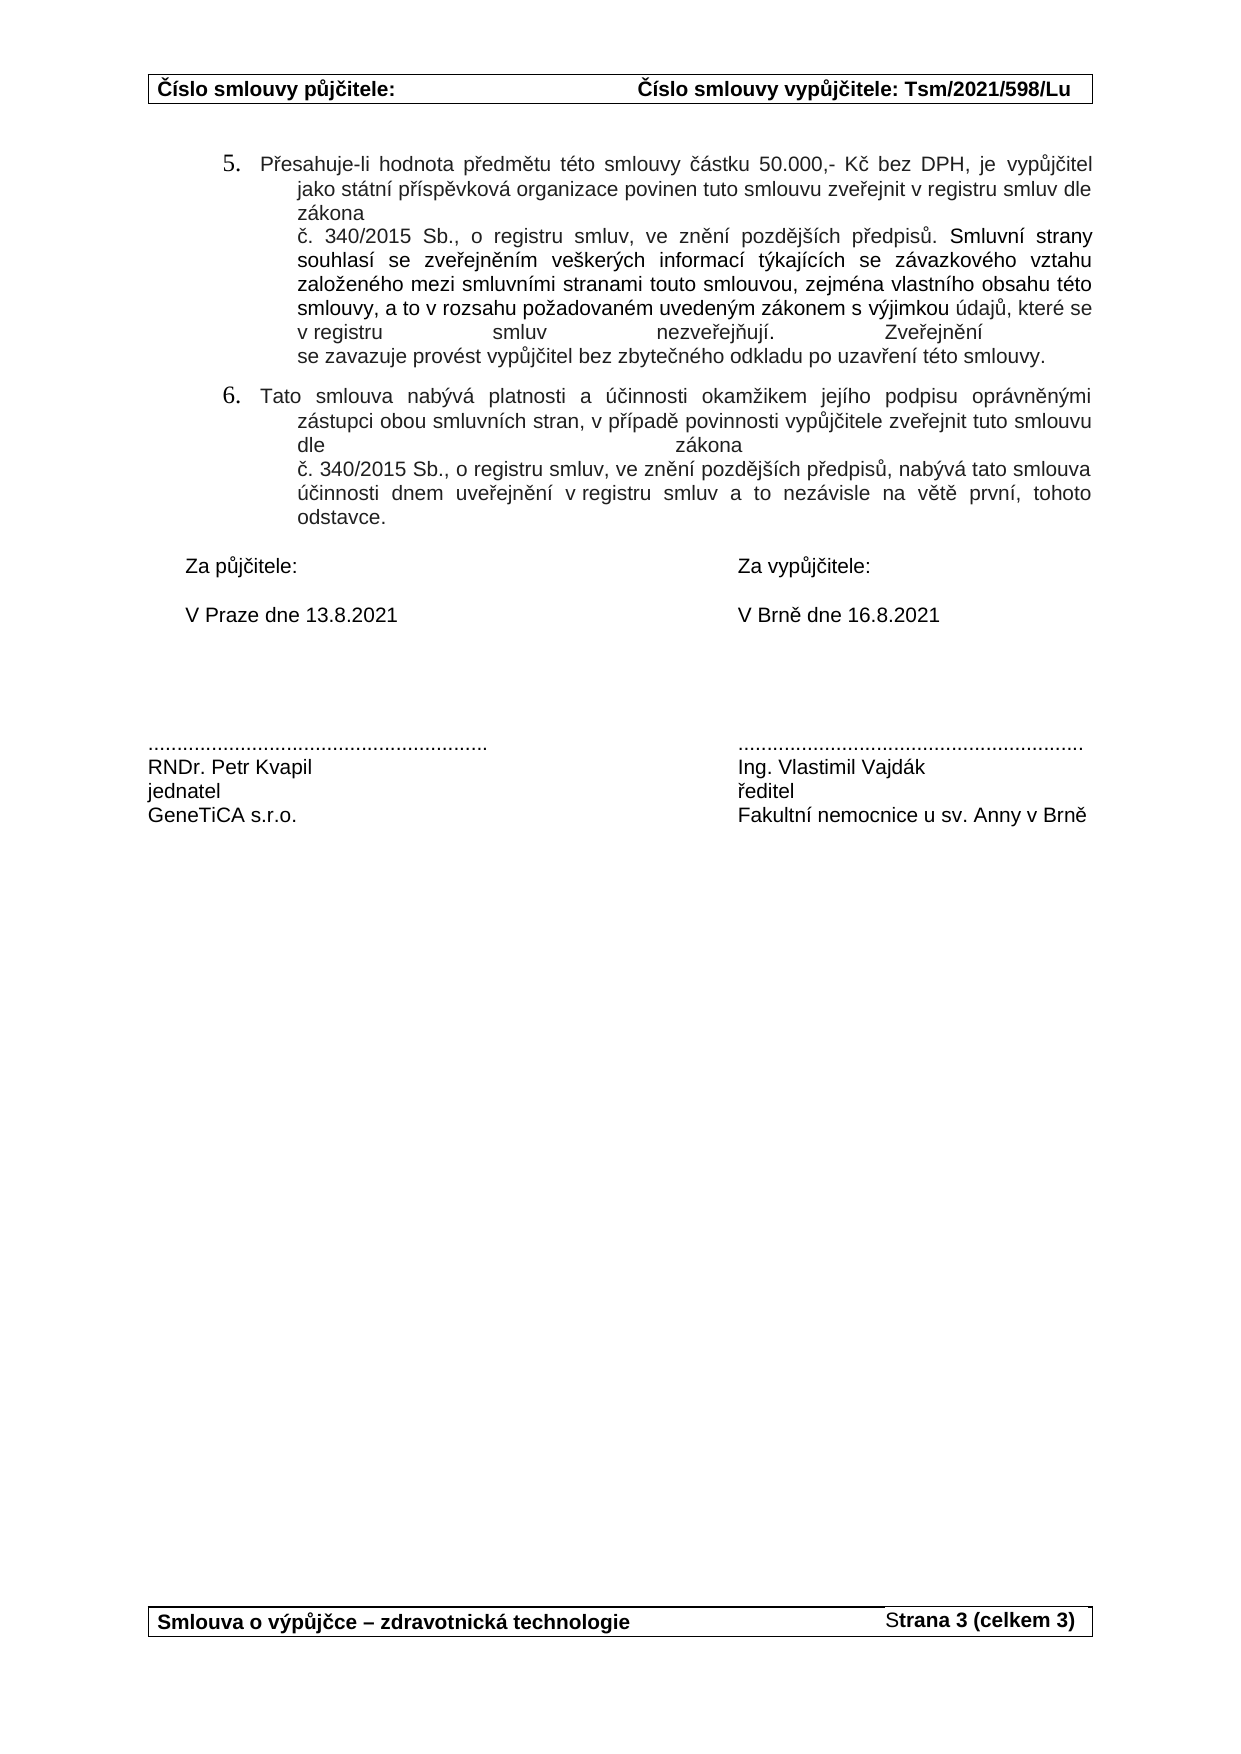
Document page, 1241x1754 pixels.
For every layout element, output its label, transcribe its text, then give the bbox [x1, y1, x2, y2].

text Za půjčitele: Za vypůjčitele: [148, 554, 1093, 578]
text V Praze dne 13.8.2021 V Brně dne 16.8.2021 [148, 603, 1093, 627]
list Přesahuje-li hodnota předmětu této smlouvy částku 50.000,- Kč bez DPH, je vypůjčitel jako státní příspěvková organizace povinen tuto smlouvu zveřejnit v registru smluv dle zákona č. 340/2015 Sb., o registru smluv, ve znění pozdějších předpisů. Smluvní strany souhlasí se zveřejněním veškerých informací týkajících se závazkového vztahu založeného mezi smluvními stranami touto smlouvou, zejména vlastního obsahu této smlouvy, a to v rozsahu požadovaném uvedeným zákonem s výjimkou údajů, které se v registru smluv nezveřejňují. Zveřejnění se zavazuje provést vypůjčitel bez zbytečného odkladu po uzavření této smlouvy. [222, 148, 1093, 368]
list Tato smlouva nabývá platnosti a účinnosti okamžikem jejího podpisu oprávněnými zástupci obou smluvních stran, v případě povinnosti vypůjčitele zveřejnit tuto smlouvu dle zákona č. 340/2015 Sb., o registru smluv, ve znění pozdějších předpisů, nabývá tato smlouva účinnosti dnem uveřejnění v registru smluv a to nezávisle na větě první, tohoto odstavce. [222, 381, 1093, 529]
text ........................................................... ............................................................ [148, 731, 1093, 755]
text GeneTiCA s.r.o. Fakultní nemocnice u sv. Anny v Brně [148, 803, 1093, 827]
text jednatel ředitel [148, 779, 1093, 803]
text RNDr. Petr Kvapil Ing. Vlastimil Vajdák [148, 755, 1093, 779]
